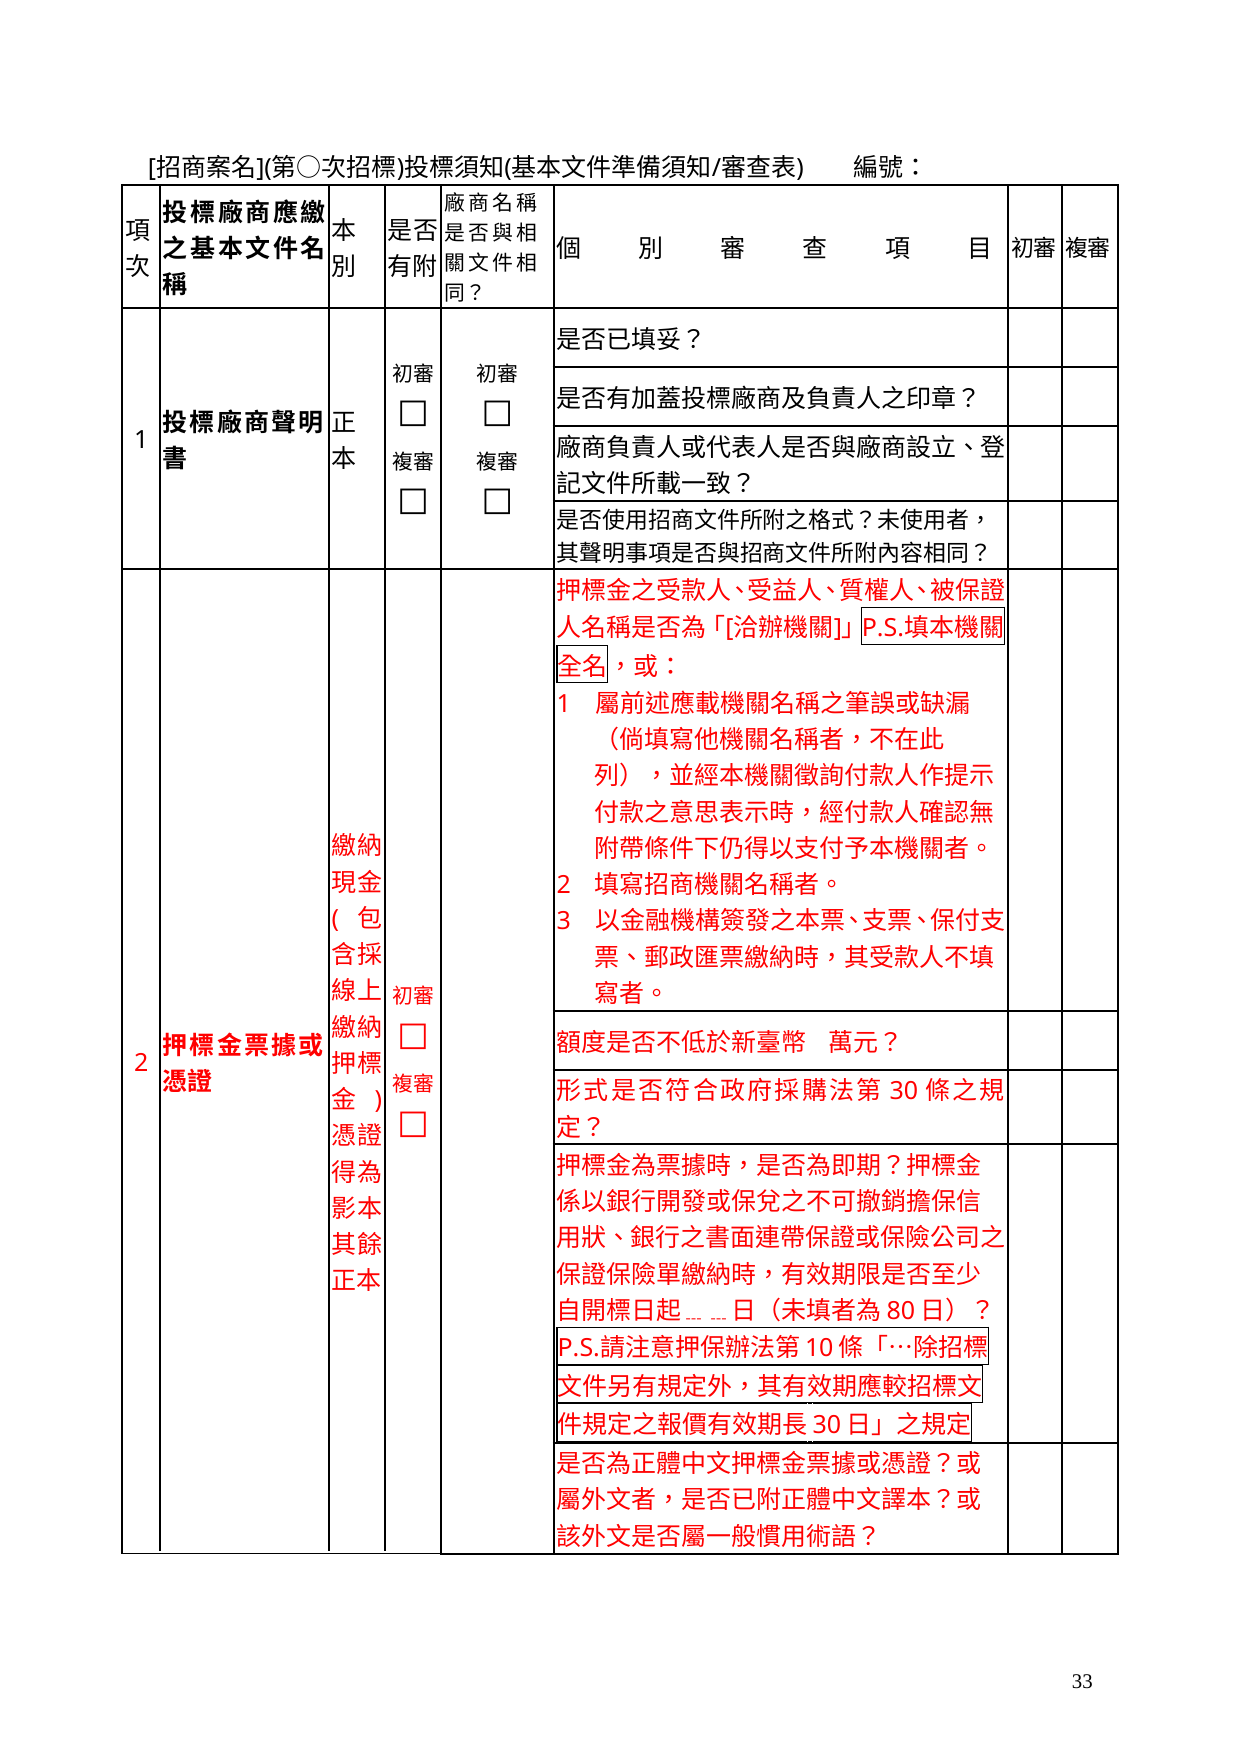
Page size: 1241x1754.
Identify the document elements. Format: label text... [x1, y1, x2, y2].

table_header 廠商名稱是否與相關文件相同？ [442, 186, 553, 307]
table_cell 初審 □ 複審 □ [442, 309, 553, 568]
table_cell [1063, 1145, 1117, 1442]
table_cell [1063, 502, 1117, 568]
table_cell [1063, 309, 1117, 366]
table_cell 押標金之受款人、受益人、質權人、被保證人名稱是否為「[洽辦機關]」P.S.填本機關全名，或： 1 屬前述應載機關名稱之筆誤或缺漏（倘填寫他機關名稱者，不在此列），並經本機關徵詢付款人作提示付款之意思表示時，經付款人確認無附帶條件下仍得以支付予本機關者。 2 填寫招商機關名稱者。 3 以金融機構簽發之本票、支票、保付支票、郵政匯票繳納時，其受款人不填寫者。 [555, 570, 1007, 1009]
table_cell 1 [123, 309, 159, 568]
table_cell 投標廠商聲明書 [161, 309, 328, 568]
table_header 是否有附 [386, 186, 440, 307]
table_cell [1063, 427, 1117, 499]
table_cell [1009, 368, 1061, 425]
table_header 本別 [330, 186, 384, 307]
table_cell 是否使用招商文件所附之格式？未使用者，其聲明事項是否與招商文件所附內容相同？ [555, 502, 1007, 568]
table_cell 是否為正體中文押標金票據或憑證？或屬外文者，是否已附正體中文譯本？或該外文是否屬一般慣用術語？ [555, 1444, 1007, 1552]
table_cell [442, 570, 553, 1552]
table_header 投標廠商應繳之基本文件名稱 [161, 186, 328, 307]
table_cell [1063, 1444, 1117, 1552]
table_cell 是否有加蓋投標廠商及負責人之印章？ [555, 368, 1007, 425]
table_cell [1009, 309, 1061, 366]
table_cell [1063, 368, 1117, 425]
table_cell 額度是否不低於新臺幣 萬元？ [555, 1012, 1007, 1069]
table_header 初審 [1009, 186, 1061, 307]
subtitle [招商案名](第○次招標)投標須知(基本文件準備須知/審查表) 編號： [148, 148, 1079, 184]
table_cell [1009, 1012, 1061, 1069]
table_cell [1009, 1071, 1061, 1143]
table_header 個別審查項目 [555, 186, 1007, 307]
table_cell 押標金票據或憑證 [160, 570, 328, 1552]
table_cell [1063, 570, 1117, 1009]
table_cell 形式是否符合政府採購法第30條之規定？ [555, 1071, 1007, 1143]
table_cell [1009, 570, 1061, 1009]
table_cell 繳納現金(包含採線上繳納押標金)憑證得為影本其餘正本 [329, 570, 385, 1552]
table_cell 初審 □ 複審 □ [386, 309, 440, 568]
table_cell 廠商負責人或代表人是否與廠商設立、登記文件所載一致？ [555, 427, 1007, 499]
table_cell 初審 □ 複審 □ [385, 570, 440, 1552]
table_cell 押標金為票據時，是否為即期？押標金係以銀行開發或保兌之不可撤銷擔保信用狀、銀行之書面連帶保證或保險公司之保證保險單繳納時，有效期限是否至少自開標日起﹍﹍日（未填者為80日）？P.S.請注意押保辦法第10條「…除招標文件另有規定外，其有效期應較招標文件規定之報價有效期長30日」之規定 [555, 1145, 1007, 1442]
table_header 複審 [1063, 186, 1117, 307]
table_cell [1009, 1444, 1061, 1552]
table_cell 是否已填妥？ [555, 309, 1007, 366]
table_cell 正本 [330, 309, 384, 568]
table_cell [1063, 1012, 1117, 1069]
table_cell [1009, 502, 1061, 568]
table_cell [1009, 427, 1061, 499]
table_cell [1009, 1145, 1061, 1442]
table_header 項次 [123, 186, 159, 307]
table_cell [1063, 1071, 1117, 1143]
table_cell 2 [123, 570, 160, 1552]
